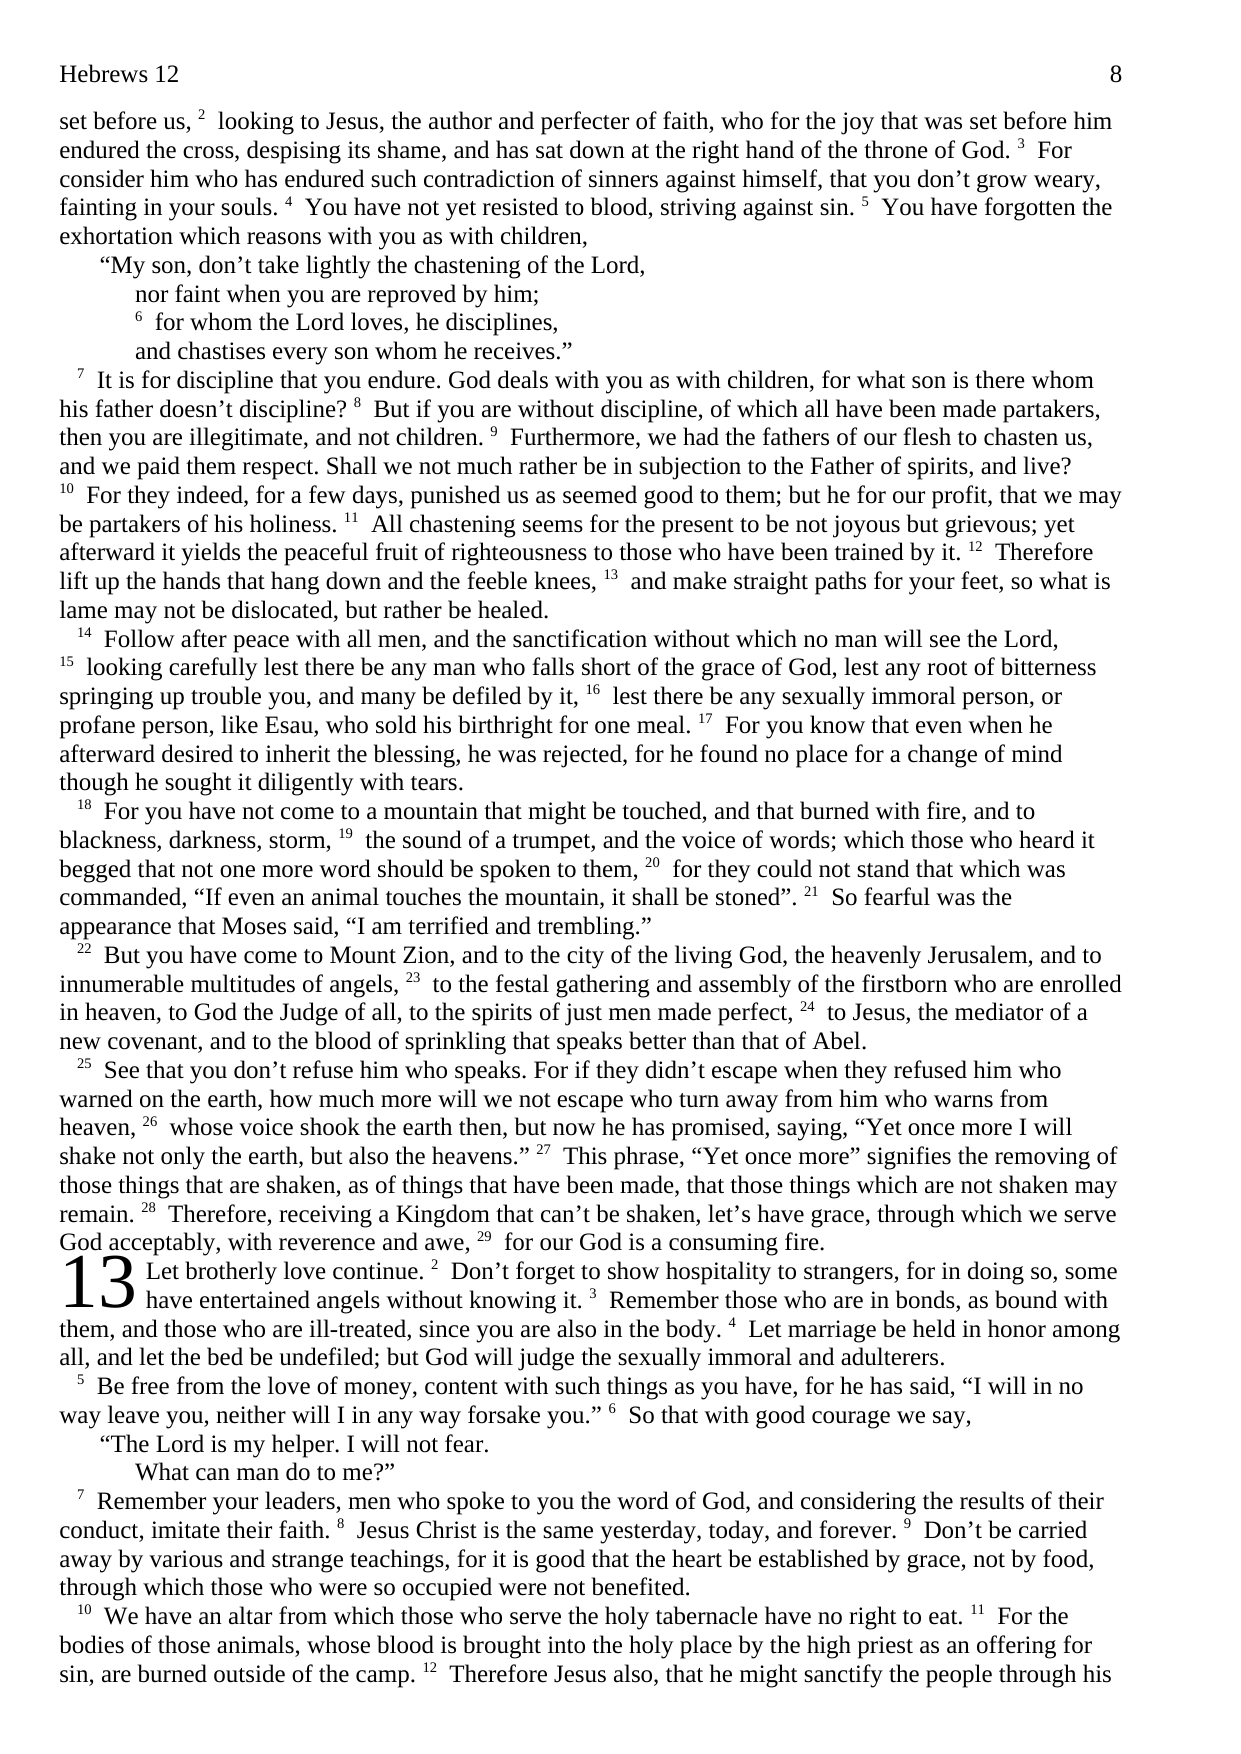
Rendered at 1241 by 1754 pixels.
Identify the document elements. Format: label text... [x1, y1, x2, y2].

text 25 See that you don’t refuse him who speaks. For if they didn’t escape when they refused him who warned on the earth, how much more will we not escape who turn away from him who warns from heaven, 26 whose voice shook the earth then, but now he has promised, saying, “Yet once more I will shake not only the earth, but also the heavens.” 27 This phrase, “Yet once more” signifies the removing of those things that are shaken, as of things that have been made, that those things which are not shaken may remain. 28 Therefore, receiving a Kingdom that can’t be shaken, let’s have grace, through which we serve God acceptably, with reverence and awe, 29 for our God is a consuming fire. [59, 1055, 1122, 1256]
text What can man do to me?” [135, 1457, 1122, 1486]
text 10 We have an altar from which those who serve the holy tabernacle have no right to eat. 11 For the bodies of those animals, whose blood is brought into the holy place by the high priest as an offering for sin, are burned outside of the camp. 12 Therefore Jesus also, that he might sanctify the people through his [59, 1601, 1122, 1687]
text 7 It is for discipline that you endure. God deals with you as with children, for what son is there whom his father doesn’t discipline? 8 But if you are without discipline, of which all have been made partakers, then you are illegitimate, and not children. 9 Furthermore, we had the fathers of our flesh to chasten us, and we paid them respect. Shall we not much rather be in subjection to the Father of spirits, and live? 10 For they indeed, for a few days, punished us as seemed good to them; but he for our profit, that we may be partakers of his holiness. 11 All chastening seems for the present to be not joyous but grievous; yet afterward it yields the peaceful fruit of righteousness to those who have been trained by it. 12 Therefore lift up the hands that hang down and the feeble knees, 13 and make straight paths for your feet, so what is lame may not be dislocated, but rather be healed. [59, 365, 1122, 624]
text and chastises every son whom he receives.” [135, 336, 1122, 365]
text 13Let brotherly love continue. 2 Don’t forget to show hospitality to strangers, for in doing so, some have entertained angels without knowing it. 3 Remember those who are in bonds, as bound with them, and those who are ill-treated, since you are also in the body. 4 Let marriage be held in honor among all, and let the bed be undefiled; but God will judge the sexually immoral and adulterers. [59, 1256, 1122, 1371]
text 22 But you have come to Mount Zion, and to the city of the living God, the heavenly Jerusalem, and to innumerable multitudes of angels, 23 to the festal gathering and assembly of the firstborn who are enrolled in heaven, to God the Judge of all, to the spirits of just men made perfect, 24 to Jesus, the mediator of a new covenant, and to the blood of sprinkling that speaks better than that of Abel. [59, 940, 1122, 1055]
text “The Lord is my helper. I will not fear. [99, 1429, 1122, 1457]
text 18 For you have not come to a mountain that might be touched, and that burned with fire, and to blackness, darkness, storm, 19 the sound of a trumpet, and the voice of words; which those who heard it begged that not one more word should be spoken to them, 20 for they could not stand that which was commanded, “If even an animal touches the mountain, it shall be stoned”. 21 So fearful was the appearance that Moses said, “I am terrified and trembling.” [59, 796, 1122, 940]
text 6 for whom the Lord loves, he disciplines, [135, 307, 1122, 336]
text set before us, 2 looking to Jesus, the author and perfecter of faith, who for the joy that was set before him endured the cross, despising its shame, and has sat down at the right hand of the throne of God. 3 For consider him who has endured such contradiction of sinners against himself, that you don’t grow weary, fainting in your souls. 4 You have not yet resisted to blood, striving against sin. 5 You have forgotten the exhortation which reasons with you as with children, [59, 106, 1122, 250]
text 5 Be free from the love of money, content with such things as you have, for he has said, “I will in no way leave you, neither will I in any way forsake you.” 6 So that with good courage we say, [59, 1371, 1122, 1429]
text “My son, don’t take lightly the chastening of the Lord, [99, 250, 1122, 279]
text 14 Follow after peace with all men, and the sanctification without which no man will see the Lord, 15 looking carefully lest there be any man who falls short of the grace of God, lest any root of bitterness springing up trouble you, and many be defiled by it, 16 lest there be any sexually immoral person, or profane person, like Esau, who sold his birthright for one meal. 17 For you know that even when he afterward desired to inherit the blessing, he was rejected, for he found no place for a change of mind though he sought it diligently with tears. [59, 624, 1122, 796]
text 7 Remember your leaders, men who spoke to you the word of God, and considering the results of their conduct, imitate their faith. 8 Jesus Christ is the same yesterday, today, and forever. 9 Don’t be carried away by various and strange teachings, for it is good that the heart be established by grace, not by food, through which those who were so occupied were not benefited. [59, 1486, 1122, 1601]
text nor faint when you are reproved by him; [135, 279, 1122, 307]
